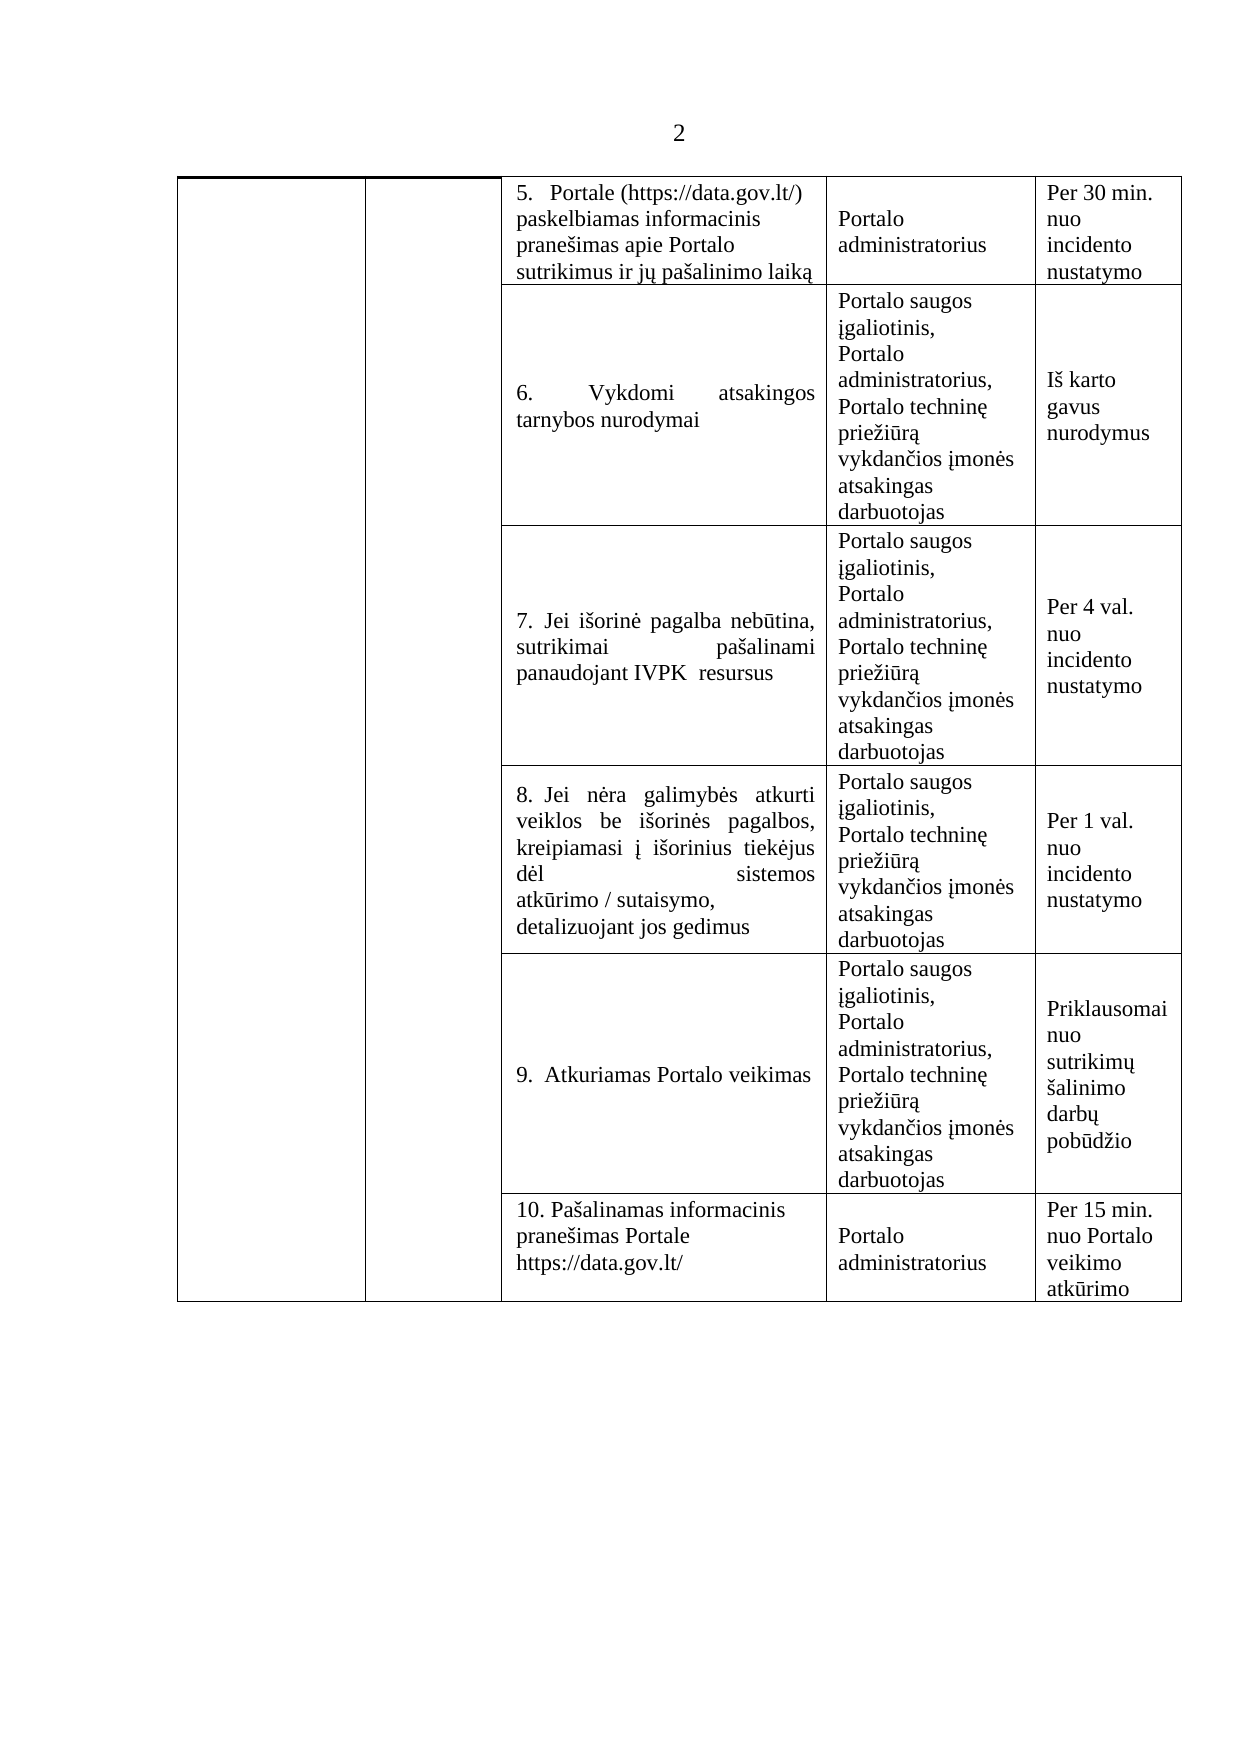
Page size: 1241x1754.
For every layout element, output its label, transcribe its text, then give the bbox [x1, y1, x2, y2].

table_cell Per 15 min. nuo Portalo veikimo atkūrimo [1036, 1194, 1181, 1301]
table_cell 10. Pašalinamas informacinis pranešimas Portale https://data.gov.lt/ [502, 1194, 826, 1301]
table_cell [366, 179, 501, 1301]
table_cell 8. Jei nėra galimybės atkurti veiklos be išorinės pagalbos, kreipiamasi į išorinius tiekėjus dėl sistemos atkūrimo / sutaisymo, detalizuojant jos gedimus [502, 766, 826, 952]
table_cell Priklausomai nuo sutrikimų šalinimo darbų pobūdžio [1036, 954, 1181, 1193]
table_cell Portalo saugos įgaliotinis, Portalo techninę priežiūrą vykdančios įmonės atsakingas darbuotojas [827, 766, 1035, 952]
table_cell Portalo administratorius [827, 1194, 1035, 1301]
table_cell 9. Atkuriamas Portalo veikimas [502, 954, 826, 1193]
table_cell 7. Jei išorinė pagalba nebūtina, sutrikimai pašalinami panaudojant IVPK resursus [502, 526, 826, 765]
table_cell Per 1 val. nuo incidento nustatymo [1036, 766, 1181, 952]
table_cell [178, 179, 365, 1301]
table_cell 5. Portale (https://data.gov.lt/) paskelbiamas informacinis pranešimas apie Portalo sutrikimus ir jų pašalinimo laiką [502, 177, 826, 284]
table_cell Iš karto gavus nurodymus [1036, 285, 1181, 524]
table_cell 6. Vykdomi atsakingos tarnybos nurodymai [502, 285, 826, 524]
table_cell Portalo saugos įgaliotinis, Portalo administratorius, Portalo techninę priežiūrą vykdančios įmonės atsakingas darbuotojas [827, 954, 1035, 1193]
table_cell Portalo saugos įgaliotinis, Portalo administratorius, Portalo techninę priežiūrą vykdančios įmonės atsakingas darbuotojas [827, 526, 1035, 765]
table_cell Per 4 val. nuo incidento nustatymo [1036, 526, 1181, 765]
table_cell Portalo administratorius [827, 177, 1035, 284]
table_cell Per 30 min. nuo incidento nustatymo [1036, 177, 1181, 284]
table_cell Portalo saugos įgaliotinis, Portalo administratorius, Portalo techninę priežiūrą vykdančios įmonės atsakingas darbuotojas [827, 285, 1035, 524]
